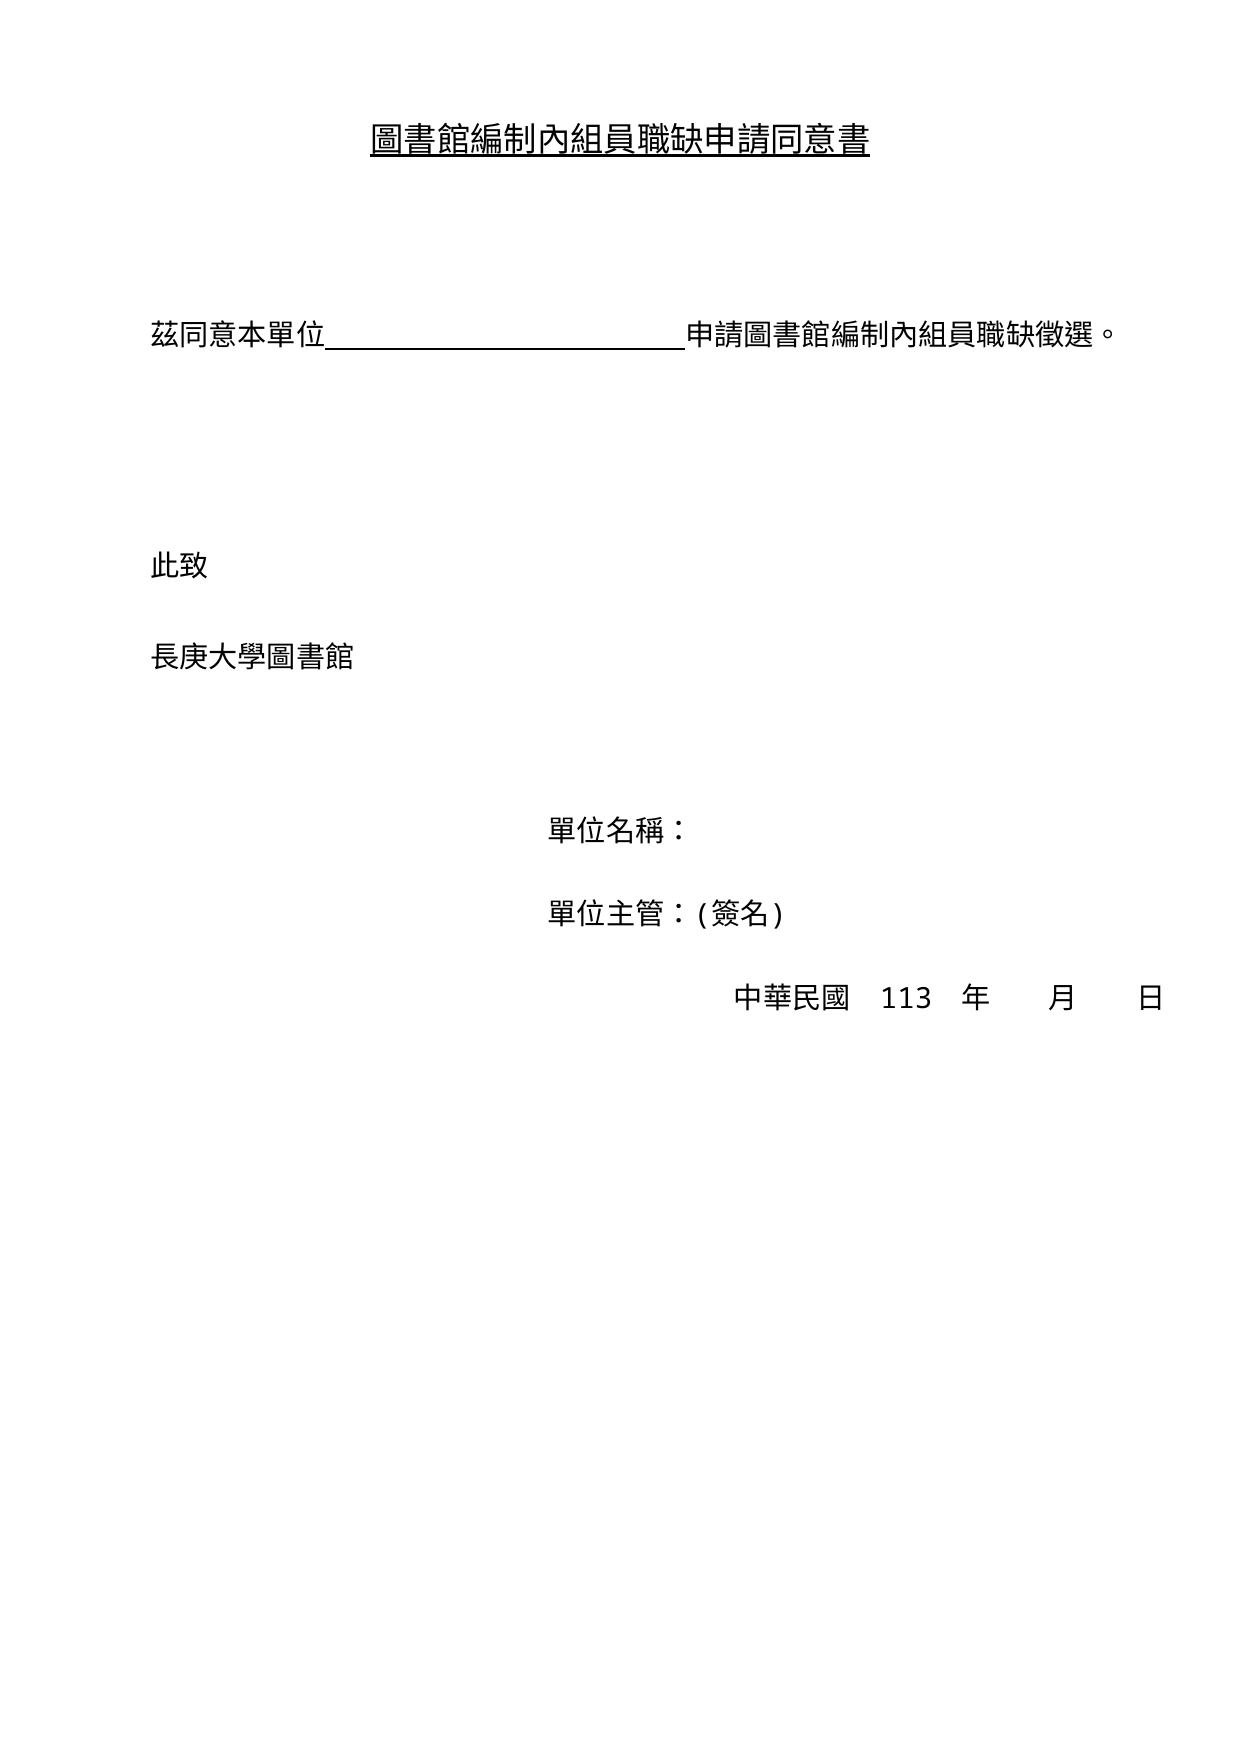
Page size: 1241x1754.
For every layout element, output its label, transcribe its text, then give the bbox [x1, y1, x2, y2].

text 圖書館編制內組員職缺申請同意書 [75, 96, 1165, 158]
text 長庚大學圖書館 [150, 613, 1165, 676]
text 中華民國 113 年 月 日 [75, 954, 1165, 1016]
text 此致 [150, 522, 1165, 584]
text 單位主管：(簽名) [75, 870, 1048, 933]
text 茲同意本單位 申請圖書館編制內組員職缺徵選。 [150, 291, 1165, 353]
text 單位名稱： [75, 787, 1048, 849]
